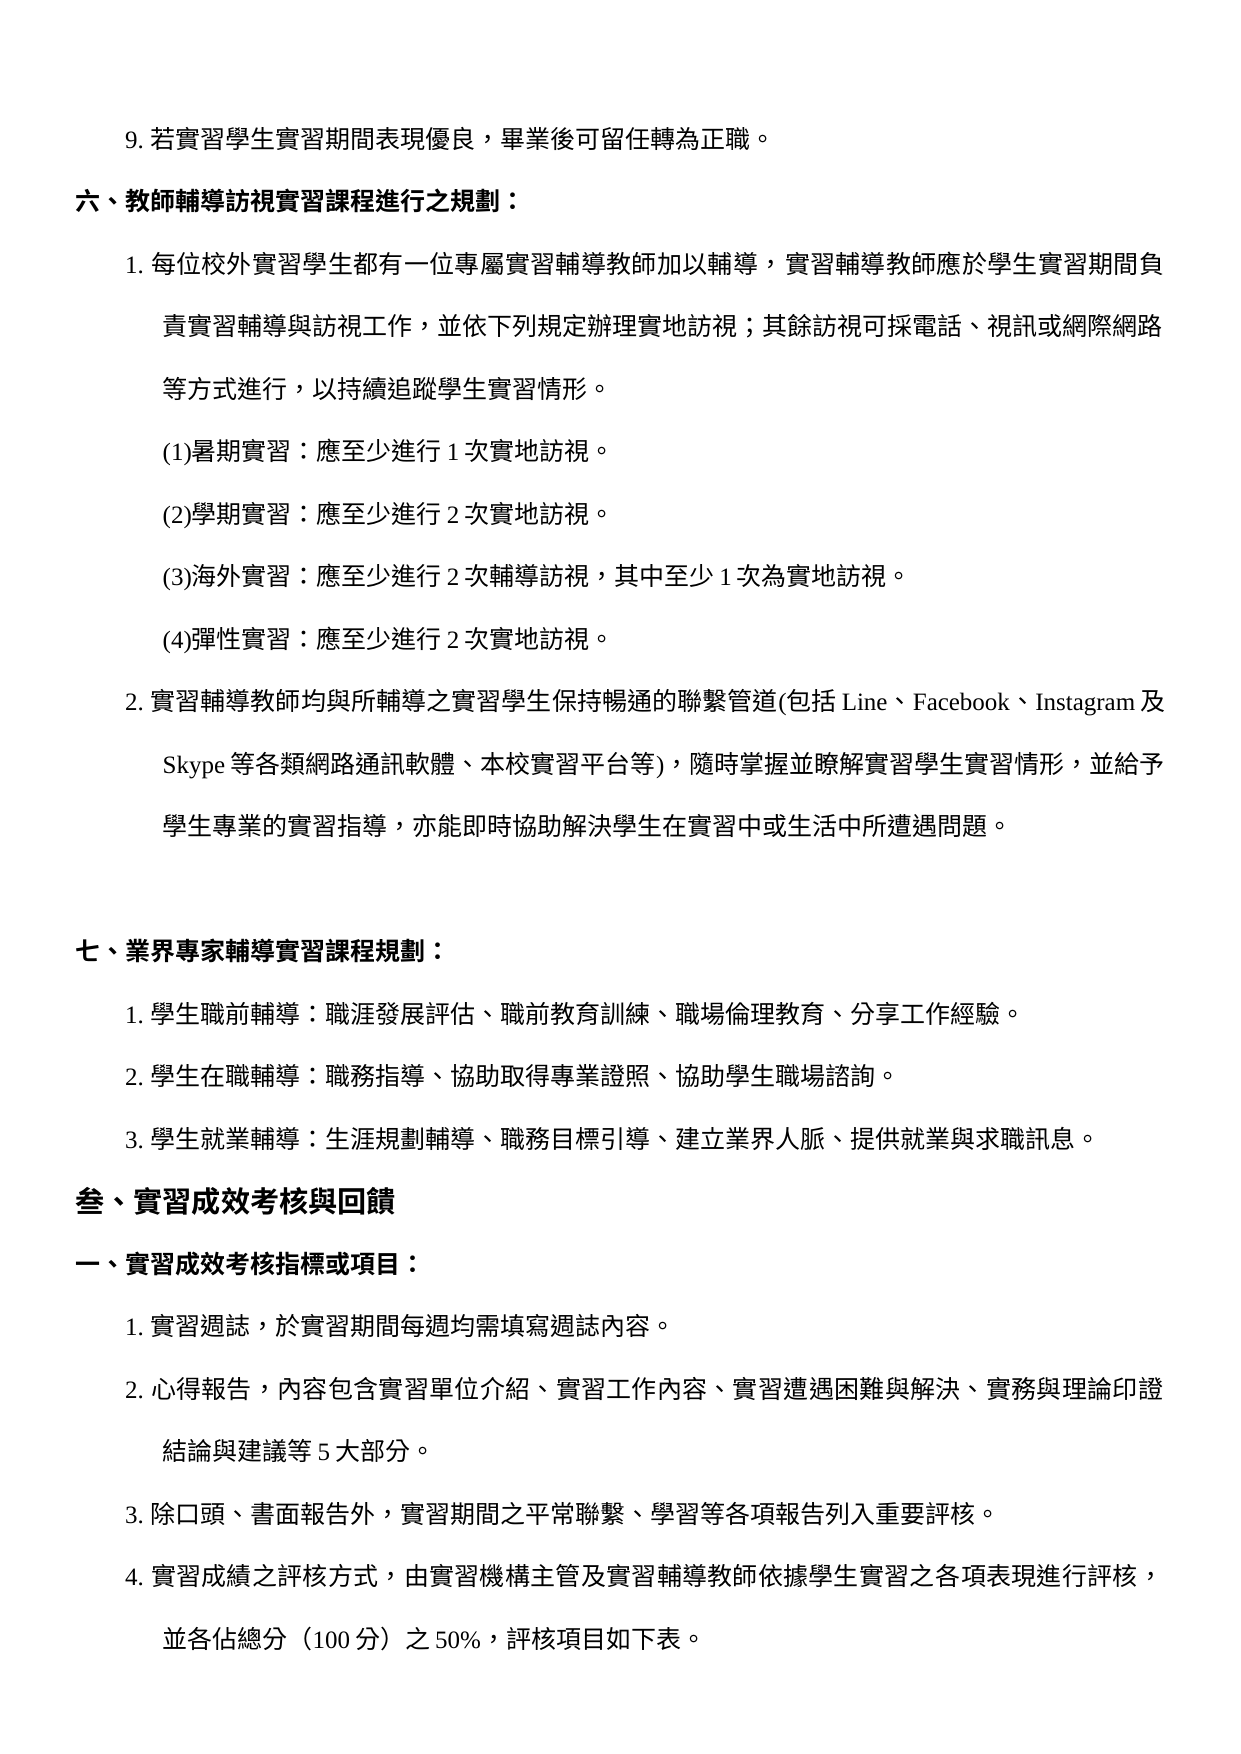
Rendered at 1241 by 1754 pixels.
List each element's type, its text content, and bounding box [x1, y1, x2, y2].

text 1. 實習週誌，於實習期間每週均需填寫週誌內容。 [125, 1283, 1165, 1346]
text (3)海外實習：應至少進行2次輔導訪視，其中至少1次為實地訪視。 [162, 533, 1165, 596]
text 3. 學生就業輔導：生涯規劃輔導、職務目標引導、建立業界人脈、提供就業與求職訊息。 [125, 1096, 1165, 1158]
text (1)暑期實習：應至少進行1次實地訪視。 [162, 408, 1165, 471]
text 1. 學生職前輔導：職涯發展評估、職前教育訓練、職場倫理教育、分享工作經驗。 [125, 971, 1165, 1033]
text (4)彈性實習：應至少進行2次實地訪視。 [162, 596, 1165, 658]
text 叁、實習成效考核與回饋 [75, 1158, 1165, 1221]
text 9. 若實習學生實習期間表現優良，畢業後可留任轉為正職。 [125, 96, 1165, 158]
text 2. 學生在職輔導：職務指導、協助取得專業證照、協助學生職場諮詢。 [125, 1033, 1165, 1096]
text 3. 除口頭、書面報告外，實習期間之平常聯繫、學習等各項報告列入重要評核。 [125, 1471, 1165, 1533]
text 2. 實習輔導教師均與所輔導之實習學生保持暢通的聯繫管道(包括Line、Facebook、Instagram及Skype等各類網路通訊軟體、本校實習平台等)，隨時掌握並瞭解實習學生實習情形，並給予學生專業的實習指導，亦能即時協助解決學生在實習中或生活中所遭遇問題。 [125, 658, 1165, 846]
text 4. 實習成績之評核方式，由實習機構主管及實習輔導教師依據學生實習之各項表現進行評核，並各佔總分（100分）之50%，評核項目如下表。 [125, 1533, 1165, 1658]
text 一、實習成效考核指標或項目： [75, 1221, 1165, 1283]
text 七、業界專家輔導實習課程規劃： [75, 908, 1165, 971]
text 1. 每位校外實習學生都有一位專屬實習輔導教師加以輔導，實習輔導教師應於學生實習期間負責實習輔導與訪視工作，並依下列規定辦理實地訪視；其餘訪視可採電話、視訊或網際網路等方式進行，以持續追蹤學生實習情形。 [125, 221, 1165, 408]
text 六、教師輔導訪視實習課程進行之規劃： [75, 158, 1165, 221]
text (2)學期實習：應至少進行2次實地訪視。 [162, 471, 1165, 533]
text 2. 心得報告，內容包含實習單位介紹、實習工作內容、實習遭遇困難與解決、實務與理論印證、結論與建議等5大部分。 [125, 1346, 1165, 1471]
